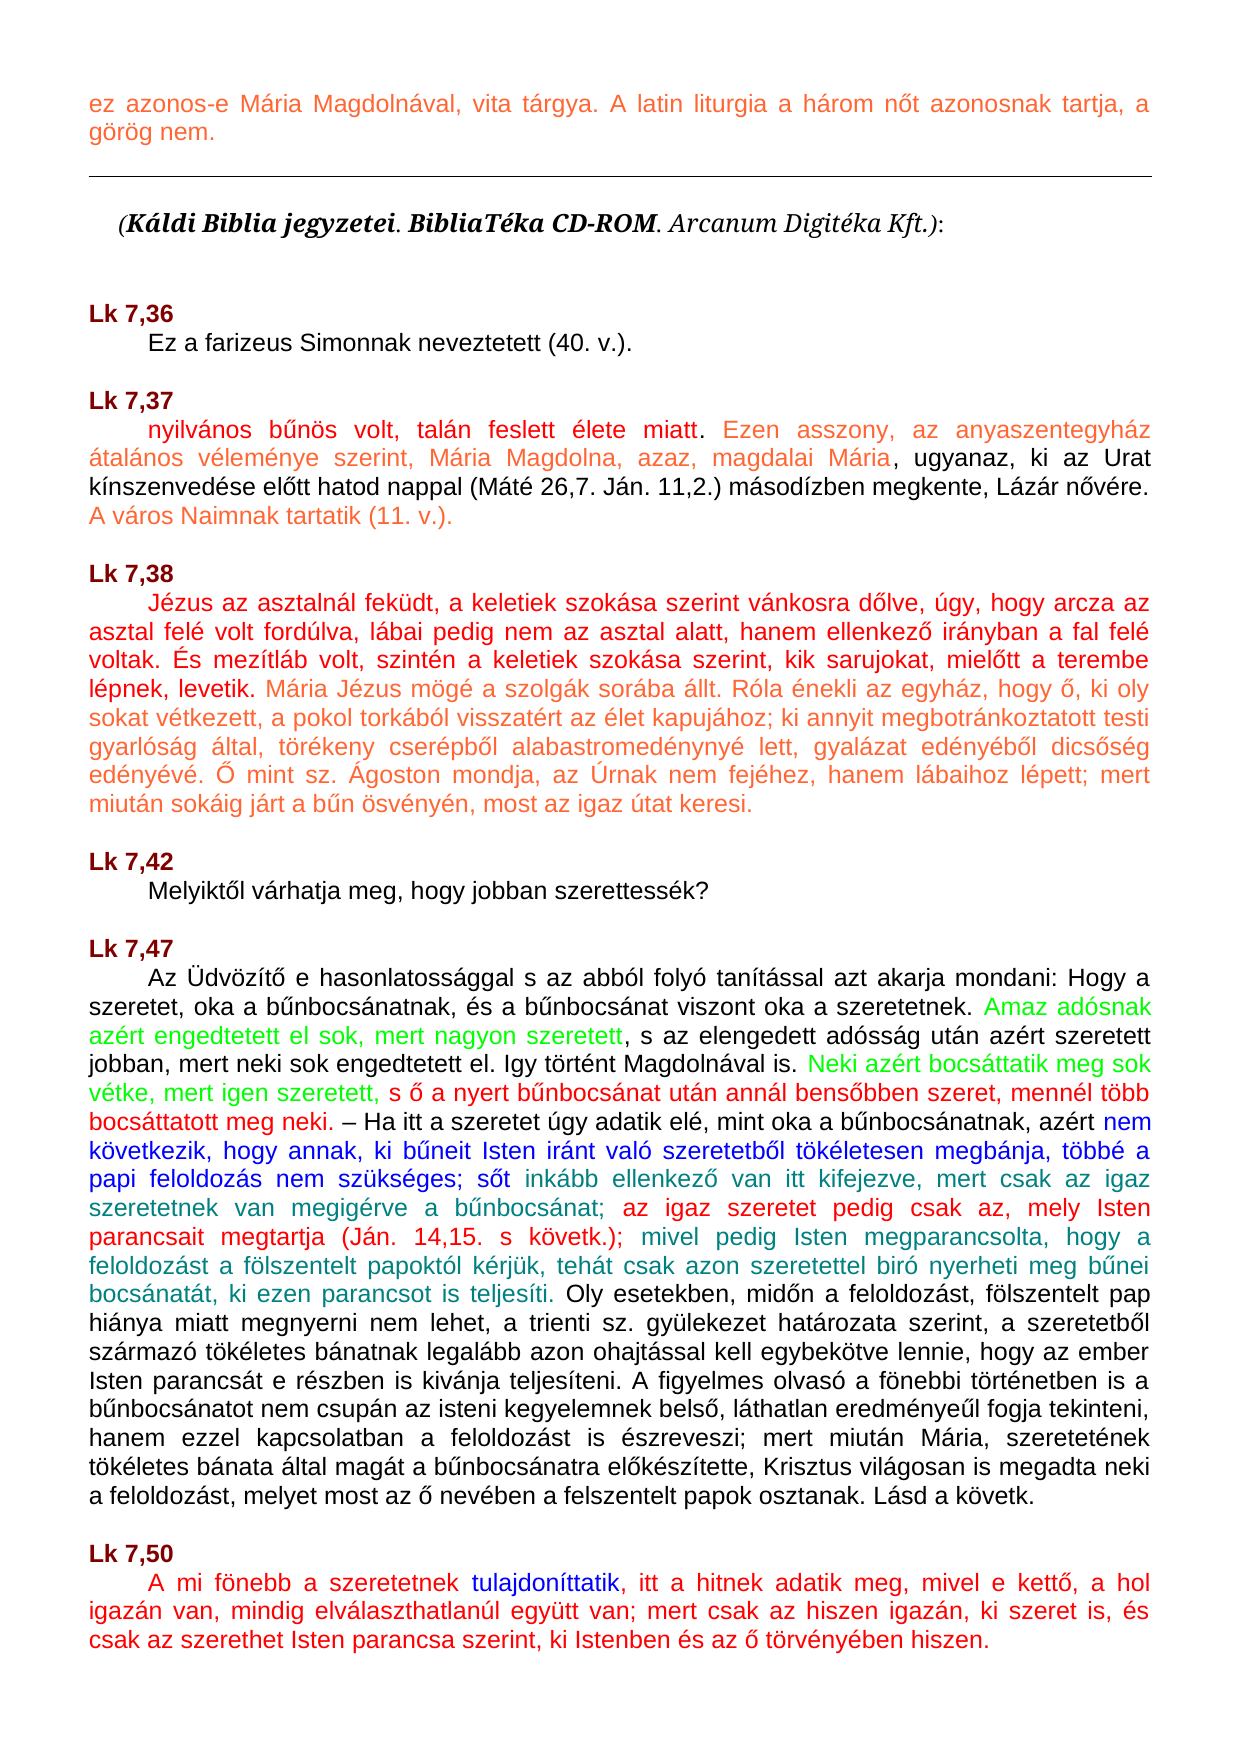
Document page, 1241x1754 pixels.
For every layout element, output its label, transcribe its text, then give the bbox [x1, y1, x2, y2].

text (Káldi Biblia jegyzetei. BibliaTéka CD-ROM. Arcanum Digitéka Kft.): [88, 177, 1152, 269]
text Lk 7,37 [88, 386, 1152, 415]
text Lk 7,42 [88, 847, 1152, 876]
text Lk 7,36 [88, 299, 1152, 328]
text Lk 7,38 [88, 559, 1152, 588]
text A mi fönebb a szeretetnek tulajdoníttatik, itt a hitnek adatik meg, mivel e kettő, a hol igazán van, mindig elválaszthatlanúl együtt van; mert csak az hiszen igazán, ki szeret is, és csak az szerethet Isten parancsa szerint, ki Istenben és az ő törvényében hiszen. [88, 1568, 1152, 1654]
text Ez a farizeus Simonnak neveztetett (40. v.). [88, 328, 1152, 356]
text Az Üdvözítő e hasonlatossággal s az abból folyó tanítással azt akarja mondani: Hogy a szeretet, oka a bűnbocsánatnak, és a bűnbocsánat viszont oka a szeretetnek. Amaz adósnak azért engedtetett el sok, mert nagyon szeretett, s az elengedett adósság után azért szeretett jobban, mert neki sok engedtetett el. Igy történt Magdolnával is. Neki azért bocsáttatik meg sok vétke, mert igen szeretett, s ő a nyert bűnbocsánat után annál bensőbben szeret, mennél több bocsáttatott meg neki. – Ha itt a szeretet úgy adatik elé, mint oka a bűnbocsánatnak, azért nem következik, hogy annak, ki bűneit Isten iránt való szeretetből tökéletesen megbánja, többé a papi feloldozás nem szükséges; sőt inkább ellenkező van itt kifejezve, mert csak az igaz szeretetnek van megigérve a bűnbocsánat; az igaz szeretet pedig csak az, mely Isten parancsait megtartja (Ján. 14,15. s követk.); mivel pedig Isten megparancsolta, hogy a feloldozást a fölszentelt papoktól kérjük, tehát csak azon szeretettel biró nyerheti meg bűnei bocsánatát, ki ezen parancsot is teljesíti. Oly esetekben, midőn a feloldozást, fölszentelt pap hiánya miatt megnyerni nem lehet, a trienti sz. gyülekezet határozata szerint, a szeretetből származó tökéletes bánatnak legalább azon ohajtással kell egybekötve lennie, hogy az ember Isten parancsát e részben is kivánja teljesíteni. A figyelmes olvasó a fönebbi történetben is a bűnbocsánatot nem csupán az isteni kegyelemnek belső, láthatlan eredményeűl fogja tekinteni, hanem ezzel kapcsolatban a feloldozást is észreveszi; mert miután Mária, szeretetének tökéletes bánata által magát a bűnbocsánatra előkészítette, Krisztus világosan is megadta neki a feloldozást, melyet most az ő nevében a felszentelt papok osztanak. Lásd a követk. [88, 963, 1152, 1509]
text nyilvános bűnös volt, talán feslett élete miatt. Ezen asszony, az anyaszentegyház átalános véleménye szerint, Mária Magdolna, azaz, magdalai Mária, ugyanaz, ki az Urat kínszenvedése előtt hatod nappal (Máté 26,7. Ján. 11,2.) másodízben megkente, Lázár nővére. A város Naimnak tartatik (11. v.). [88, 415, 1152, 530]
text Jézus az asztalnál feküdt, a keletiek szokása szerint vánkosra dőlve, úgy, hogy arcza az asztal felé volt fordúlva, lábai pedig nem az asztal alatt, hanem ellenkező irányban a fal felé voltak. És mezítláb volt, szintén a keletiek szokása szerint, kik sarujokat, mielőtt a terembe lépnek, levetik. Mária Jézus mögé a szolgák sorába állt. Róla énekli az egyház, hogy ő, ki oly sokat vétkezett, a pokol torkából visszatért az élet kapujához; ki annyit megbotránkoztatott testi gyarlóság által, törékeny cserépből alabastromedénynyé lett, gyalázat edényéből dicsőség edényévé. Ő mint sz. Ágoston mondja, az Úrnak nem fejéhez, hanem lábaihoz lépett; mert miután sokáig járt a bűn ösvényén, most az igaz útat keresi. [88, 588, 1152, 818]
text Melyiktől várhatja meg, hogy jobban szerettessék? [88, 876, 1152, 905]
text Lk 7,47 [88, 934, 1152, 963]
text ez azonos‑e Mária Magdolnával, vita tárgya. A latin liturgia a három nőt azonosnak tartja, a görög nem. [88, 88, 1152, 146]
text Lk 7,50 [88, 1539, 1152, 1568]
